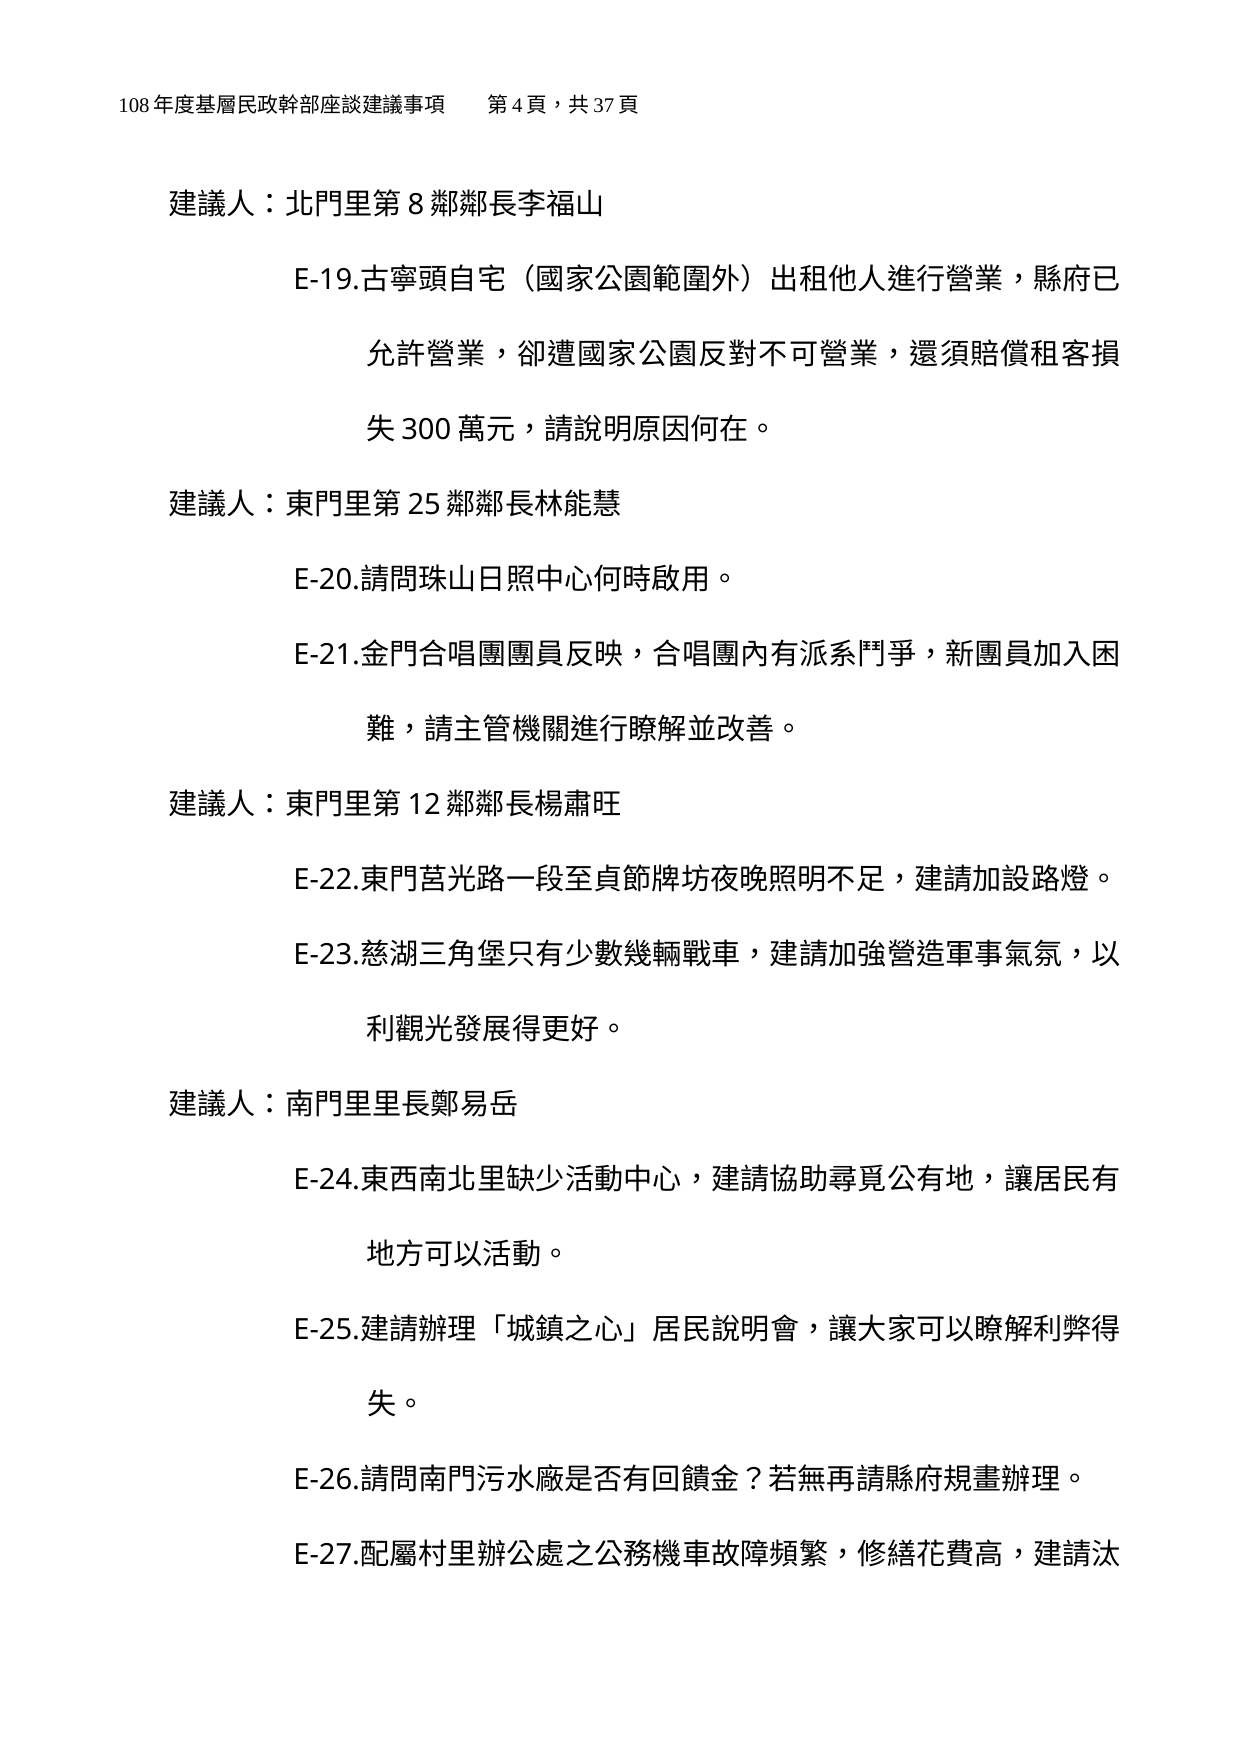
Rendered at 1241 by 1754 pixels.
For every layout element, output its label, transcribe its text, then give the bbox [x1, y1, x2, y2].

text 建議人：東門里第25鄰鄰長林能慧 [168, 458, 1122, 533]
text E-25.建請辦理「城鎮之心」居民說明會，讓大家可以瞭解利弊得失。 [293, 1283, 1122, 1433]
text E-21.金門合唱團團員反映，合唱團內有派系鬥爭，新團員加入困難，請主管機關進行瞭解並改善。 [293, 608, 1122, 758]
text 建議人：南門里里長鄭易岳 [168, 1058, 1122, 1133]
text 建議人：東門里第12鄰鄰長楊肅旺 [168, 758, 1122, 833]
text E-19.古寧頭自宅（國家公園範圍外）出租他人進行營業，縣府已允許營業，卻遭國家公園反對不可營業，還須賠償租客損失300萬元，請說明原因何在。 [293, 233, 1122, 458]
text E-26.請問南門污水廠是否有回饋金？若無再請縣府規畫辦理。 [293, 1433, 1122, 1508]
text E-22.東門莒光路一段至貞節牌坊夜晚照明不足，建請加設路燈。 [293, 833, 1122, 908]
text 建議人：北門里第8鄰鄰長李福山 [168, 158, 1122, 233]
text E-27.配屬村里辦公處之公務機車故障頻繁，修繕花費高，建請汰 [293, 1508, 1122, 1583]
text E-20.請問珠山日照中心何時啟用。 [293, 533, 1122, 608]
text E-24.東西南北里缺少活動中心，建請協助尋覓公有地，讓居民有地方可以活動。 [293, 1133, 1122, 1283]
text E-23.慈湖三角堡只有少數幾輛戰車，建請加強營造軍事氣氛，以利觀光發展得更好。 [293, 908, 1122, 1058]
